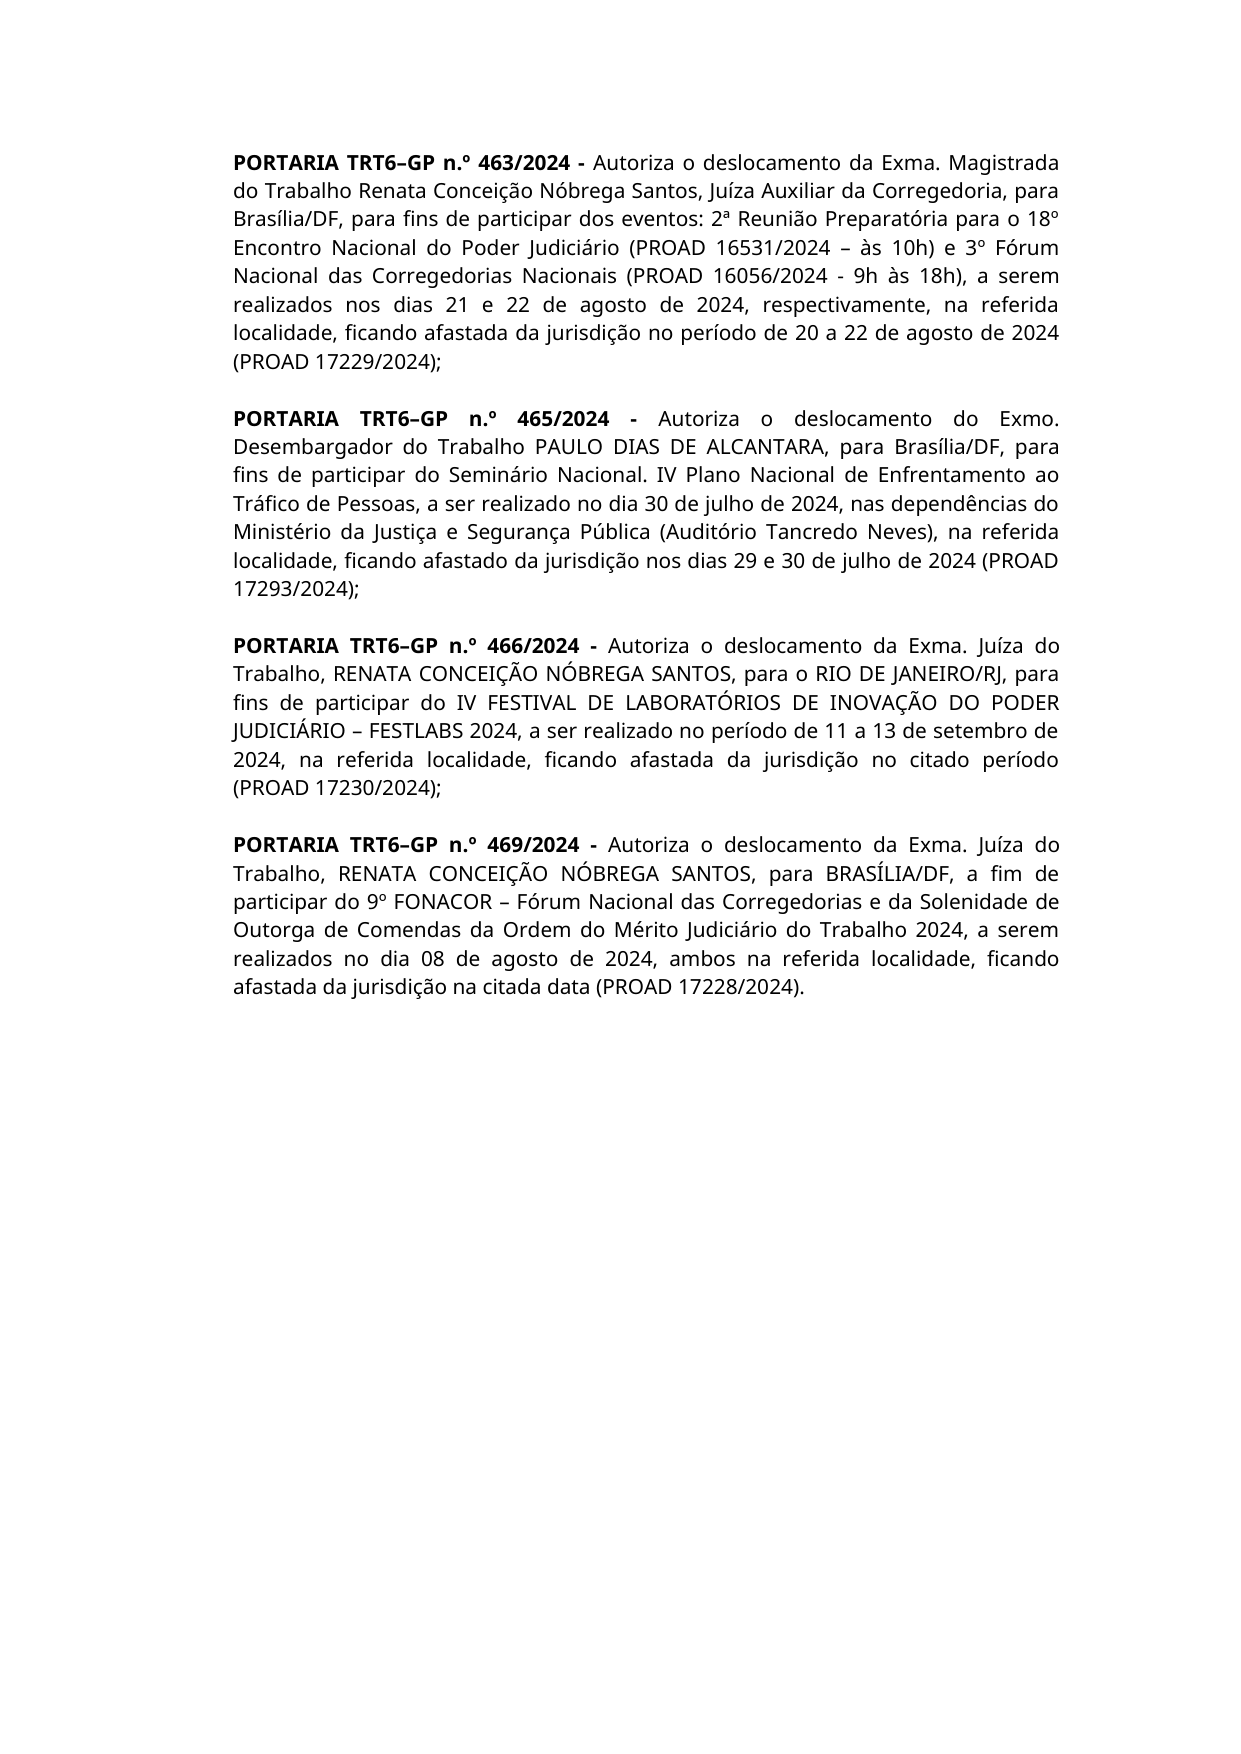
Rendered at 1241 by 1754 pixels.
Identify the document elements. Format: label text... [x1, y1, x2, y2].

table_cell [154, 148, 222, 1035]
table_cell PORTARIA TRT6–GP n.º 463/2024 - Autoriza o deslocamento da Exma. Magistrada do Trabalho Renata Conceição Nóbrega Santos, Juíza Auxiliar da Corregedoria, para Brasília/DF, para fins de participar dos eventos: 2ª Reunião Preparatória para o 18º Encontro Nacional do Poder Judiciário (PROAD 16531/2024 – às 10h) e 3º Fórum Nacional das Corregedorias Nacionais (PROAD 16056/2024 - 9h às 18h), a serem realizados nos dias 21 e 22 de agosto de 2024, respectivamente, na referida localidade, ficando afastada da jurisdição no período de 20 a 22 de agosto de 2024 (PROAD 17229/2024); PORTARIA TRT6–GP n.º 465/2024 - Autoriza o deslocamento do Exmo. Desembargador do Trabalho PAULO DIAS DE ALCANTARA, para Brasília/DF, para fins de participar do Seminário Nacional. IV Plano Nacional de Enfrentamento ao Tráfico de Pessoas, a ser realizado no dia 30 de julho de 2024, nas dependências do Ministério da Justiça e Segurança Pública (Auditório Tancredo Neves), na referida localidade, ficando afastado da jurisdição nos dias 29 e 30 de julho de 2024 (PROAD 17293/2024); PORTARIA TRT6–GP n.º 466/2024 - Autoriza o deslocamento da Exma. Juíza do Trabalho, RENATA CONCEIÇÃO NÓBREGA SANTOS, para o RIO DE JANEIRO/RJ, para fins de participar do IV FESTIVAL DE LABORATÓRIOS DE INOVAÇÃO DO PODER JUDICIÁRIO – FESTLABS 2024, a ser realizado no período de 11 a 13 de setembro de 2024, na referida localidade, ficando afastada da jurisdição no citado período (PROAD 17230/2024); PORTARIA TRT6–GP n.º 469/2024 - Autoriza o deslocamento da Exma. Juíza do Trabalho, RENATA CONCEIÇÃO NÓBREGA SANTOS, para BRASÍLIA/DF, a fim de participar do 9º FONACOR – Fórum Nacional das Corregedorias e da Solenidade de Outorga de Comendas da Ordem do Mérito Judiciário do Trabalho 2024, a serem realizados no dia 08 de agosto de 2024, ambos na referida localidade, ficando afastada da jurisdição na citada data (PROAD 17228/2024). [222, 148, 1072, 1035]
